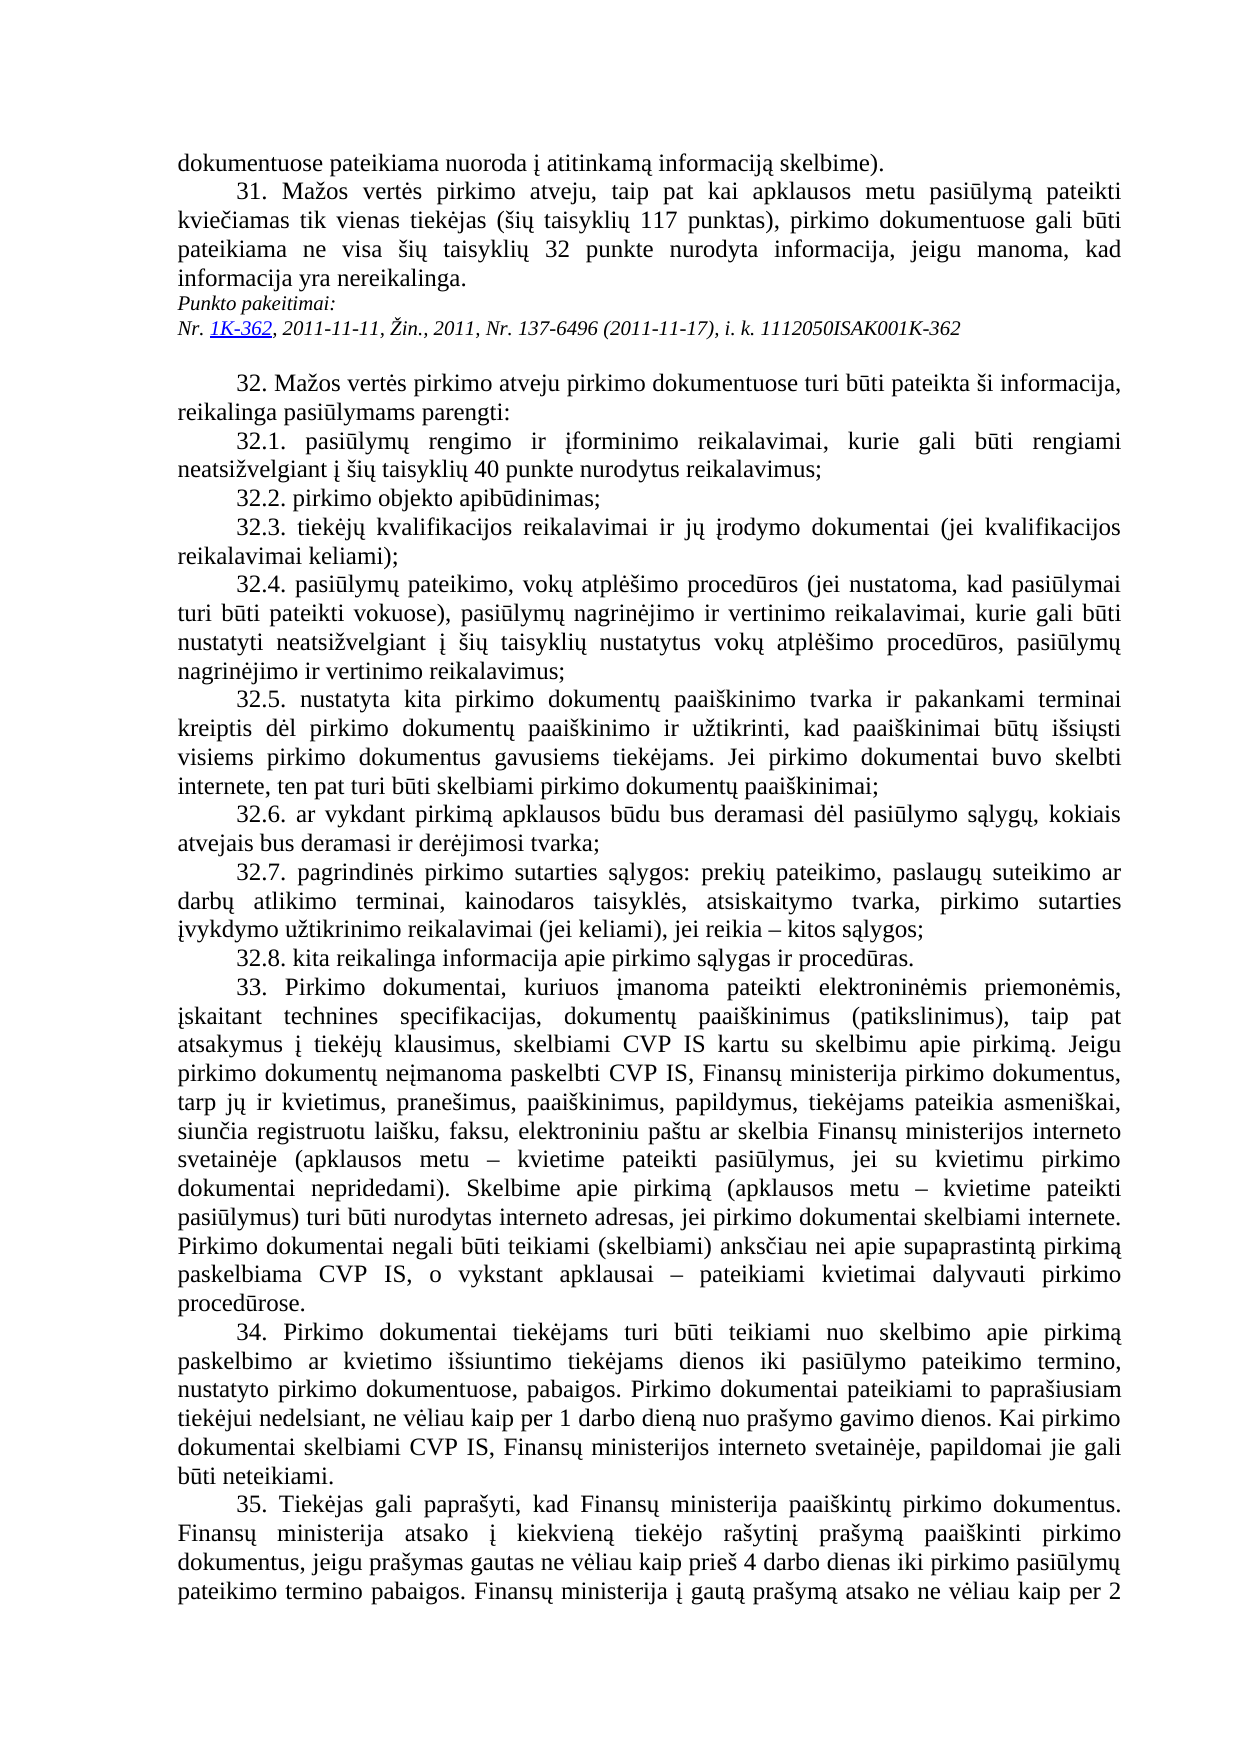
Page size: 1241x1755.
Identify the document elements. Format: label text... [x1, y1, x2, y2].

text 32.5. nustatyta kita pirkimo dokumentų paaiškinimo tvarka ir pakankami terminai kreiptis dėl pirkimo dokumentų paaiškinimo ir užtikrinti, kad paaiškinimai būtų išsiųsti visiems pirkimo dokumentus gavusiems tiekėjams. Jei pirkimo dokumentai buvo skelbti internete, ten pat turi būti skelbiami pirkimo dokumentų paaiškinimai; [177, 684, 1122, 799]
text dokumentuose pateikiama nuoroda į atitinkamą informaciją skelbime). [177, 148, 1122, 176]
text 32.1. pasiūlymų rengimo ir įforminimo reikalavimai, kurie gali būti rengiami neatsižvelgiant į šių taisyklių 40 punkte nurodytus reikalavimus; [177, 426, 1122, 483]
text 33. Pirkimo dokumentai, kuriuos įmanoma pateikti elektroninėmis priemonėmis, įskaitant technines specifikacijas, dokumentų paaiškinimus (patikslinimus), taip pat atsakymus į tiekėjų klausimus, skelbiami CVP IS kartu su skelbimu apie pirkimą. Jeigu pirkimo dokumentų neįmanoma paskelbti CVP IS, Finansų ministerija pirkimo dokumentus, tarp jų ir kvietimus, pranešimus, paaiškinimus, papildymus, tiekėjams pateikia asmeniškai, siunčia registruotu laišku, faksu, elektroniniu paštu ar skelbia Finansų ministerijos interneto svetainėje (apklausos metu – kvietime pateikti pasiūlymus, jei su kvietimu pirkimo dokumentai nepridedami). Skelbime apie pirkimą (apklausos metu – kvietime pateikti pasiūlymus) turi būti nurodytas interneto adresas, jei pirkimo dokumentai skelbiami internete. Pirkimo dokumentai negali būti teikiami (skelbiami) anksčiau nei apie supaprastintą pirkimą paskelbiama CVP IS, o vykstant apklausai – pateikiami kvietimai dalyvauti pirkimo procedūrose. [177, 972, 1122, 1317]
text 32.7. pagrindinės pirkimo sutarties sąlygos: prekių pateikimo, paslaugų suteikimo ar darbų atlikimo terminai, kainodaros taisyklės, atsiskaitymo tvarka, pirkimo sutarties įvykdymo užtikrinimo reikalavimai (jei keliami), jei reikia – kitos sąlygos; [177, 857, 1122, 943]
text 32.8. kita reikalinga informacija apie pirkimo sąlygas ir procedūras. [177, 943, 1122, 972]
text 32.6. ar vykdant pirkimą apklausos būdu bus deramasi dėl pasiūlymo sąlygų, kokiais atvejais bus deramasi ir derėjimosi tvarka; [177, 799, 1122, 857]
text 32.2. pirkimo objekto apibūdinimas; [177, 483, 1122, 512]
text 35. Tiekėjas gali paprašyti, kad Finansų ministerija paaiškintų pirkimo dokumentus. Finansų ministerija atsako į kiekvieną tiekėjo rašytinį prašymą paaiškinti pirkimo dokumentus, jeigu prašymas gautas ne vėliau kaip prieš 4 darbo dienas iki pirkimo pasiūlymų pateikimo termino pabaigos. Finansų ministerija į gautą prašymą atsako ne vėliau kaip per 2 [177, 1489, 1122, 1604]
text Nr. 1K-362, 2011-11-11, Žin., 2011, Nr. 137-6496 (2011-11-17), i. k. 1112050ISAK001K-362 [177, 315, 1122, 339]
text 31. Mažos vertės pirkimo atveju, taip pat kai apklausos metu pasiūlymą pateikti kviečiamas tik vienas tiekėjas (šių taisyklių 117 punktas), pirkimo dokumentuose gali būti pateikiama ne visa šių taisyklių 32 punkte nurodyta informacija, jeigu manoma, kad informacija yra nereikalinga. [177, 176, 1122, 291]
text 32. Mažos vertės pirkimo atveju pirkimo dokumentuose turi būti pateikta ši informacija, reikalinga pasiūlymams parengti: [177, 368, 1122, 426]
text 34. Pirkimo dokumentai tiekėjams turi būti teikiami nuo skelbimo apie pirkimą paskelbimo ar kvietimo išsiuntimo tiekėjams dienos iki pasiūlymo pateikimo termino, nustatyto pirkimo dokumentuose, pabaigos. Pirkimo dokumentai pateikiami to paprašiusiam tiekėjui nedelsiant, ne vėliau kaip per 1 darbo dieną nuo prašymo gavimo dienos. Kai pirkimo dokumentai skelbiami CVP IS, Finansų ministerijos interneto svetainėje, papildomai jie gali būti neteikiami. [177, 1317, 1122, 1489]
text Punkto pakeitimai: [177, 291, 1122, 315]
text 32.3. tiekėjų kvalifikacijos reikalavimai ir jų įrodymo dokumentai (jei kvalifikacijos reikalavimai keliami); [177, 512, 1122, 569]
text 32.4. pasiūlymų pateikimo, vokų atplėšimo procedūros (jei nustatoma, kad pasiūlymai turi būti pateikti vokuose), pasiūlymų nagrinėjimo ir vertinimo reikalavimai, kurie gali būti nustatyti neatsižvelgiant į šių taisyklių nustatytus vokų atplėšimo procedūros, pasiūlymų nagrinėjimo ir vertinimo reikalavimus; [177, 569, 1122, 684]
